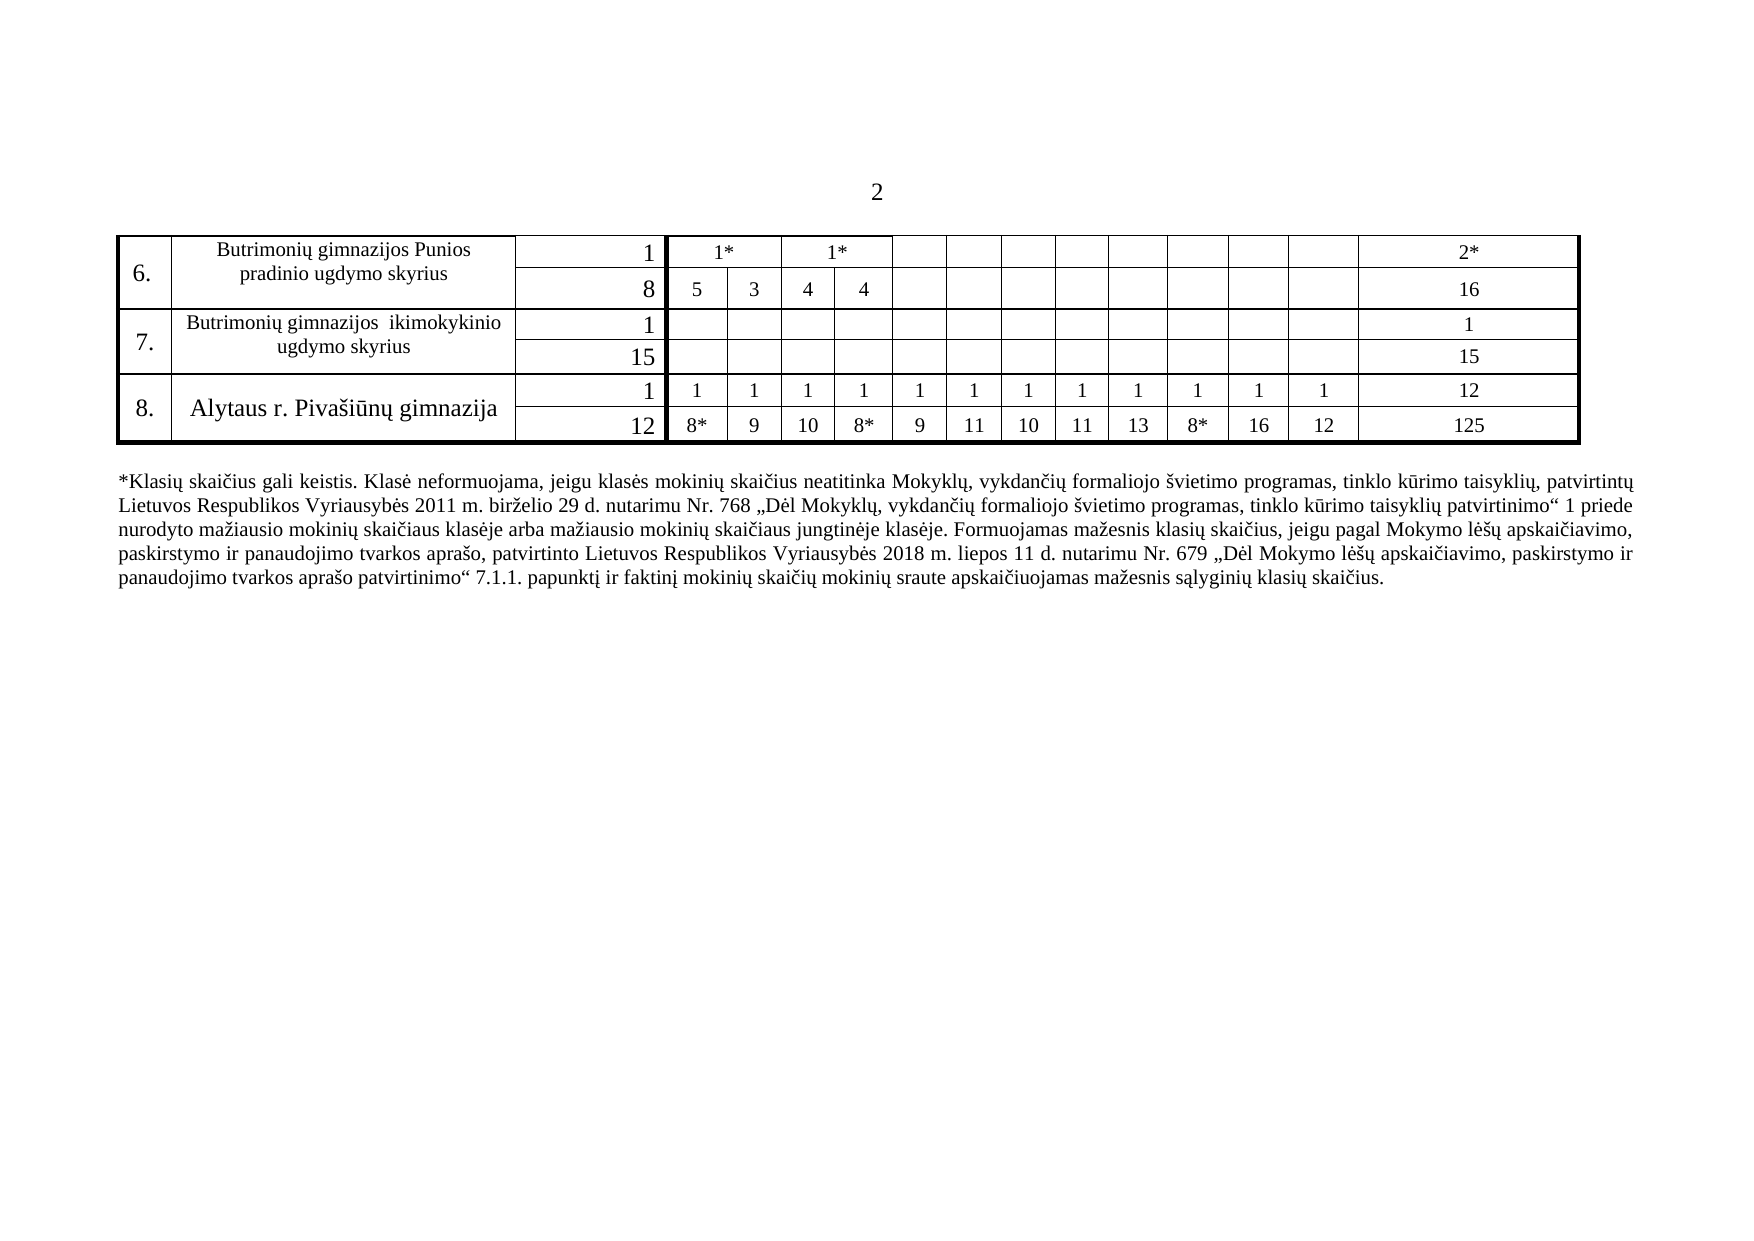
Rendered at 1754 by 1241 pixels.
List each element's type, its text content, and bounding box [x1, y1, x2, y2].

table_cell 12 [1359, 375, 1577, 406]
table_cell 11 [947, 407, 1001, 440]
table_cell 9 [893, 407, 946, 440]
table_cell 1 [1002, 375, 1055, 406]
table_cell [1289, 310, 1358, 339]
table_cell [947, 310, 1001, 339]
table_cell 10 [1002, 407, 1055, 440]
table_cell 1 [835, 375, 892, 406]
table_cell 1 [1289, 375, 1358, 406]
table_cell [947, 340, 1001, 372]
table_cell 15 [1359, 340, 1577, 372]
table_cell [1002, 268, 1055, 308]
table_cell 8. [120, 375, 171, 440]
table_cell [1002, 310, 1055, 339]
table_cell 1 [516, 375, 664, 406]
table_cell [893, 340, 946, 372]
table_cell [947, 268, 1001, 308]
table_cell 5 [669, 268, 727, 308]
table_cell 1 [516, 236, 664, 267]
table_cell 1* [669, 237, 781, 267]
table_cell [893, 310, 946, 339]
table_cell 1 [1056, 375, 1108, 406]
table_cell 8* [669, 407, 727, 440]
table_cell [835, 340, 892, 372]
table_cell [1109, 340, 1167, 372]
table_cell [1109, 236, 1167, 267]
table_cell 1 [1359, 310, 1577, 339]
table_cell 16 [1359, 268, 1577, 308]
table_cell [1002, 340, 1055, 372]
table_cell 16 [1229, 407, 1288, 440]
table_cell [1229, 310, 1288, 339]
table_cell 1 [728, 375, 781, 406]
table_cell 9 [728, 407, 781, 440]
table_cell 1 [947, 375, 1001, 406]
table_cell 1 [782, 375, 834, 406]
table_cell 13 [1109, 407, 1167, 440]
table_cell 11 [1056, 407, 1108, 440]
table_cell 1 [1168, 375, 1228, 406]
table_cell [1229, 340, 1288, 372]
table_cell 1 [516, 310, 664, 339]
table_cell [669, 340, 727, 372]
table_cell [1229, 268, 1288, 308]
table_cell [1168, 310, 1228, 339]
table_cell 1 [669, 375, 727, 406]
table_cell [1289, 236, 1358, 267]
table_cell Butrimonių gimnazijos ikimokykinio ugdymo skyrius [172, 310, 515, 372]
text *Klasių skaičius gali keistis. Klasė neformuojama, jeigu klasės mokinių skaičius neatitinka Mokyklų, vykdančių formaliojo švietimo programas, tinklo kūrimo taisyklių, patvirtintų Lietuvos Respublikos Vyriausybės 2011 m. birželio 29 d. nutarimu Nr. 768 „Dėl Mokyklų, vykdančių formaliojo švietimo programas, tinklo kūrimo taisyklių patvirtinimo“ 1 priede nurodyto mažiausio mokinių skaičiaus klasėje arba mažiausio mokinių skaičiaus jungtinėje klasėje. Formuojamas mažesnis klasių skaičius, jeigu pagal Mokymo lėšų apskaičiavimo, paskirstymo ir panaudojimo tvarkos aprašo, patvirtinto Lietuvos Respublikos Vyriausybės 2018 m. liepos 11 d. nutarimu Nr. 679 „Dėl Mokymo lėšų apskaičiavimo, paskirstymo ir panaudojimo tvarkos aprašo patvirtinimo“ 7.1.1. papunktį ir faktinį mokinių skaičių mokinių sraute apskaičiuojamas mažesnis sąlyginių klasių skaičius. [118, 469, 1636, 589]
table_cell 8 [516, 268, 664, 308]
table_cell [1289, 340, 1358, 372]
table_cell 10 [782, 407, 834, 440]
table_cell 125 [1359, 407, 1577, 440]
table_cell [1056, 310, 1108, 339]
table_cell [1109, 268, 1167, 308]
table_cell [1168, 268, 1228, 308]
table_cell 4 [782, 268, 834, 308]
table_cell [1229, 236, 1288, 267]
table_cell 6. [120, 237, 171, 308]
table_cell [728, 340, 781, 372]
table_cell [782, 340, 834, 372]
table_cell 1 [1229, 375, 1288, 406]
table_cell 4 [835, 268, 892, 308]
table_cell [669, 310, 727, 339]
table_cell Alytaus r. Pivašiūnų gimnazija [172, 375, 515, 440]
table_cell [1168, 236, 1228, 267]
table_cell 8* [835, 407, 892, 440]
table_cell 1 [1109, 375, 1167, 406]
table_cell [728, 310, 781, 339]
table_cell 12 [516, 407, 664, 440]
table_cell [782, 310, 834, 339]
table_cell 7. [120, 310, 171, 372]
table_cell 8* [1168, 407, 1228, 440]
table_cell [1056, 268, 1108, 308]
table_cell 12 [1289, 407, 1358, 440]
table_cell [1056, 340, 1108, 372]
table_cell [835, 310, 892, 339]
table_cell [1002, 236, 1055, 267]
table_cell 1 [893, 375, 946, 406]
table_cell [893, 268, 946, 308]
table_cell 15 [516, 340, 664, 372]
table_cell 2* [1359, 236, 1577, 267]
table_cell Butrimonių gimnazijos Punios pradinio ugdymo skyrius [172, 237, 515, 308]
table_cell 3 [728, 268, 781, 308]
table_cell [1109, 310, 1167, 339]
table_cell [1168, 340, 1228, 372]
table_cell [893, 236, 946, 267]
table_cell 1* [782, 237, 892, 267]
table_cell [1056, 236, 1108, 267]
table_cell [947, 236, 1001, 267]
table_cell [1289, 268, 1358, 308]
